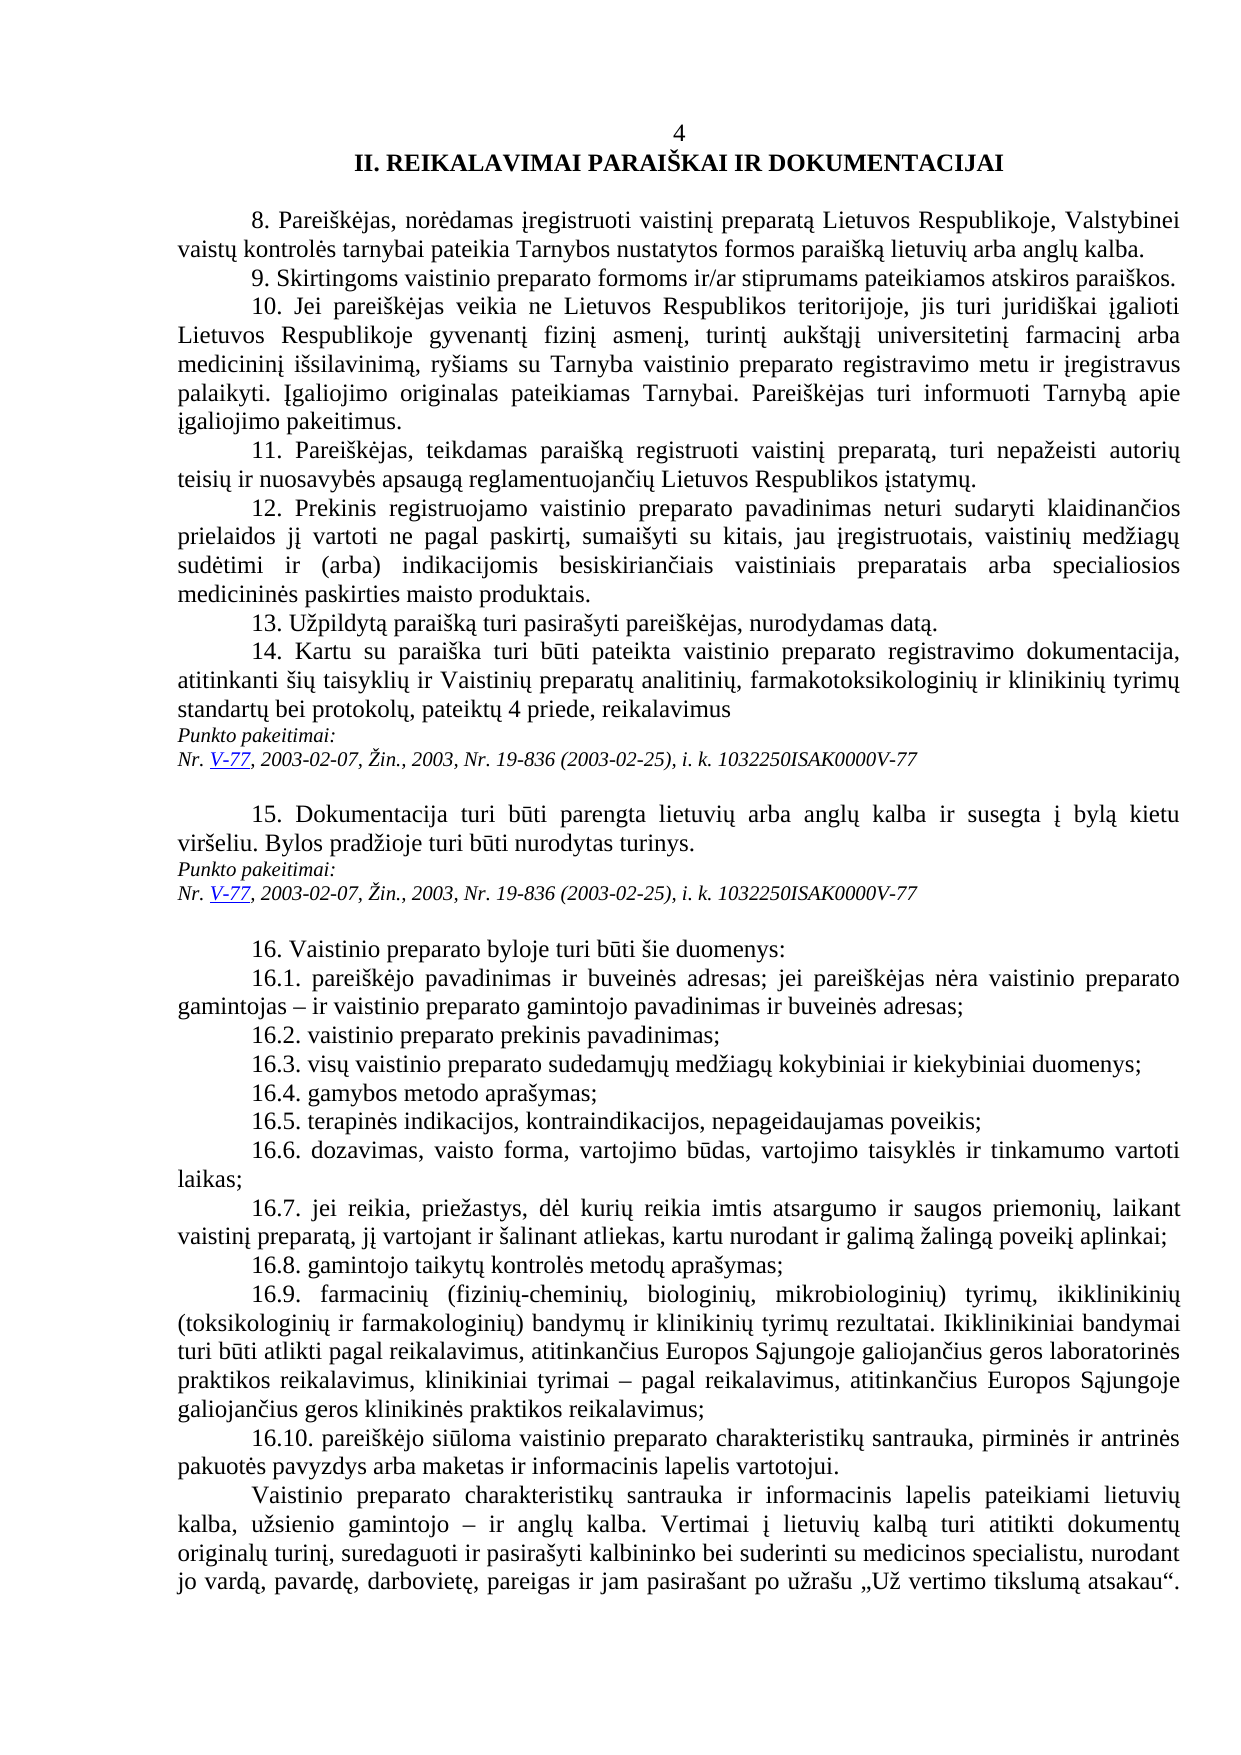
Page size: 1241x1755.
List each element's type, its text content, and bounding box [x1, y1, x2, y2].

text 14. Kartu su paraiška turi būti pateikta vaistinio preparato registravimo dokumentacija, atitinkanti šių taisyklių ir Vaistinių preparatų analitinių, farmakotoksikologinių ir klinikinių tyrimų standartų bei protokolų, pateiktų 4 priede, reikalavimus [177, 636, 1181, 723]
text 16.7. jei reikia, priežastys, dėl kurių reikia imtis atsargumo ir saugos priemonių, laikant vaistinį preparatą, jį vartojant ir šalinant atliekas, kartu nurodant ir galimą žalingą poveikį aplinkai; [177, 1193, 1181, 1250]
text 16.8. gamintojo taikytų kontrolės metodų aprašymas; [177, 1250, 1181, 1279]
text 16.5. terapinės indikacijos, kontraindikacijos, nepageidaujamas poveikis; [177, 1106, 1181, 1135]
text Nr. V-77, 2003-02-07, Žin., 2003, Nr. 19-836 (2003-02-25), i. k. 1032250ISAK0000V-77 [177, 747, 1181, 771]
text Punkto pakeitimai: [177, 723, 1181, 747]
text 16.9. farmacinių (fizinių-cheminių, biologinių, mikrobiologinių) tyrimų, ikiklinikinių (toksikologinių ir farmakologinių) bandymų ir klinikinių tyrimų rezultatai. Ikiklinikiniai bandymai turi būti atlikti pagal reikalavimus, atitinkančius Europos Sąjungoje galiojančius geros laboratorinės praktikos reikalavimus, klinikiniai tyrimai – pagal reikalavimus, atitinkančius Europos Sąjungoje galiojančius geros klinikinės praktikos reikalavimus; [177, 1279, 1181, 1423]
text 8. Pareiškėjas, norėdamas įregistruoti vaistinį preparatą Lietuvos Respublikoje, Valstybinei vaistų kontrolės tarnybai pateikia Tarnybos nustatytos formos paraišką lietuvių arba anglų kalba. [177, 205, 1181, 263]
text 10. Jei pareiškėjas veikia ne Lietuvos Respublikos teritorijoje, jis turi juridiškai įgalioti Lietuvos Respublikoje gyvenantį fizinį asmenį, turintį aukštąjį universitetinį farmacinį arba medicininį išsilavinimą, ryšiams su Tarnyba vaistinio preparato registravimo metu ir įregistravus palaikyti. Įgaliojimo originalas pateikiamas Tarnybai. Pareiškėjas turi informuoti Tarnybą apie įgaliojimo pakeitimus. [177, 291, 1181, 435]
text 16.1. pareiškėjo pavadinimas ir buveinės adresas; jei pareiškėjas nėra vaistinio preparato gamintojas – ir vaistinio preparato gamintojo pavadinimas ir buveinės adresas; [177, 963, 1181, 1020]
text 9. Skirtingoms vaistinio preparato formoms ir/ar stiprumams pateikiamos atskiros paraiškos. [177, 263, 1181, 291]
text 13. Užpildytą paraišką turi pasirašyti pareiškėjas, nurodydamas datą. [177, 608, 1181, 636]
text 16. Vaistinio preparato byloje turi būti šie duomenys: [177, 934, 1181, 963]
text 16.2. vaistinio preparato prekinis pavadinimas; [177, 1020, 1181, 1049]
text Nr. V-77, 2003-02-07, Žin., 2003, Nr. 19-836 (2003-02-25), i. k. 1032250ISAK0000V-77 [177, 881, 1181, 905]
text 11. Pareiškėjas, teikdamas paraišką registruoti vaistinį preparatą, turi nepažeisti autorių teisių ir nuosavybės apsaugą reglamentuojančių Lietuvos Respublikos įstatymų. [177, 435, 1181, 493]
text 16.4. gamybos metodo aprašymas; [177, 1078, 1181, 1106]
text 12. Prekinis registruojamo vaistinio preparato pavadinimas neturi sudaryti klaidinančios prielaidos jį vartoti ne pagal paskirtį, sumaišyti su kitais, jau įregistruotais, vaistinių medžiagų sudėtimi ir (arba) indikacijomis besiskiriančiais vaistiniais preparatais arba specialiosios medicininės paskirties maisto produktais. [177, 493, 1181, 608]
text Vaistinio preparato charakteristikų santrauka ir informacinis lapelis pateikiami lietuvių kalba, užsienio gamintojo – ir anglų kalba. Vertimai į lietuvių kalbą turi atitikti dokumentų originalų turinį, suredaguoti ir pasirašyti kalbininko bei suderinti su medicinos specialistu, nurodant jo vardą, pavardę, darbovietę, pareigas ir jam pasirašant po užrašu „Už vertimo tikslumą atsakau“. [177, 1480, 1181, 1595]
text 16.6. dozavimas, vaisto forma, vartojimo būdas, vartojimo taisyklės ir tinkamumo vartoti laikas; [177, 1135, 1181, 1193]
text II. REIKALAVIMAI PARAIŠKAI IR DOKUMENTACIJAI [177, 148, 1181, 176]
text 16.10. pareiškėjo siūloma vaistinio preparato charakteristikų santrauka, pirminės ir antrinės pakuotės pavyzdys arba maketas ir informacinis lapelis vartotojui. [177, 1423, 1181, 1480]
text 16.3. visų vaistinio preparato sudedamųjų medžiagų kokybiniai ir kiekybiniai duomenys; [177, 1049, 1181, 1078]
text 15. Dokumentacija turi būti parengta lietuvių arba anglų kalba ir susegta į bylą kietu viršeliu. Bylos pradžioje turi būti nurodytas turinys. [177, 799, 1181, 857]
text Punkto pakeitimai: [177, 857, 1181, 881]
